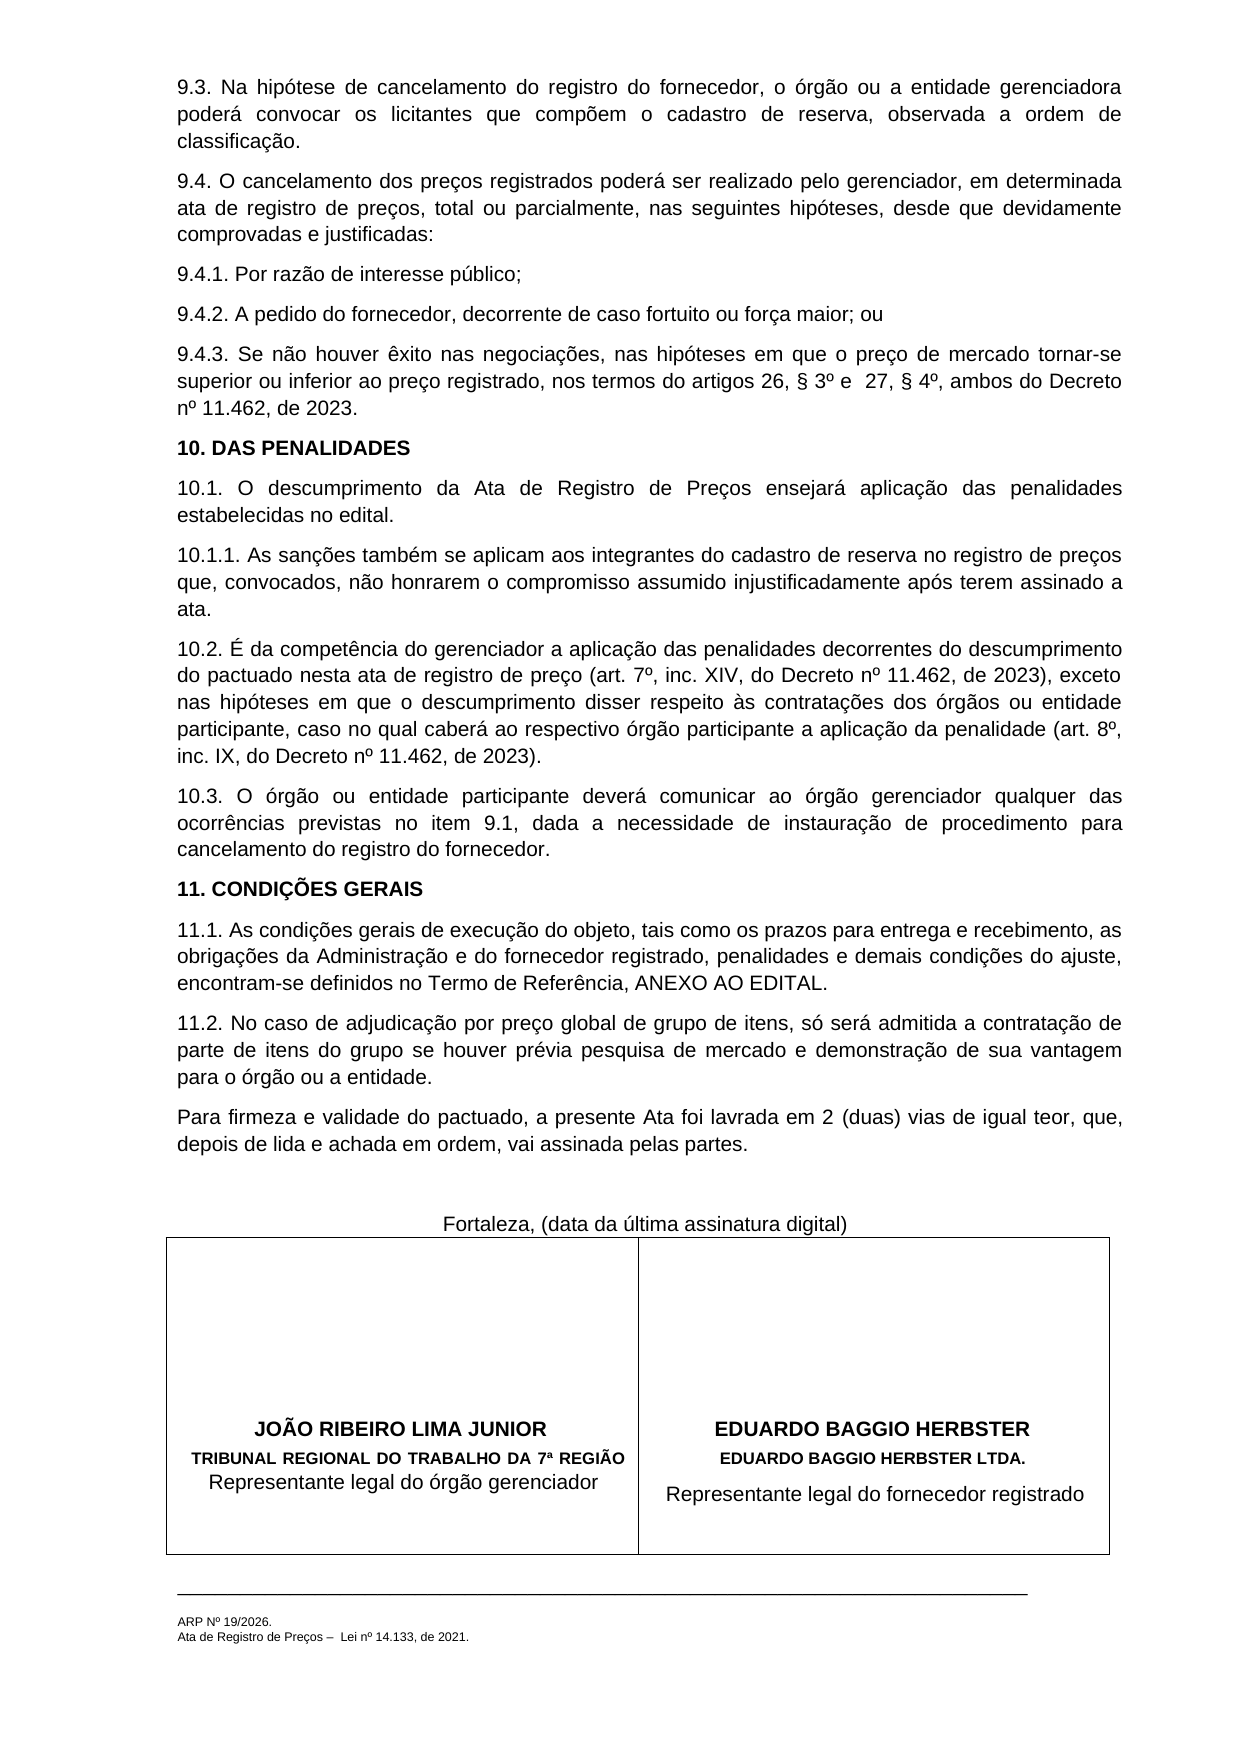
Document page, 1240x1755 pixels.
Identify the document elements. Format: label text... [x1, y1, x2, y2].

subtitle 11. CONDIÇÕES GERAIS [177, 877, 1125, 901]
table_header JOÃO RIBEIRO LIMA JUNIOR TRIBUNAL REGIONAL DO TRABALHO DA 7ª REGIÃO Representante legal do órgão gerenciador [167, 1238, 638, 1554]
text Para firmeza e validade do pactuado, a presente Ata foi lavrada em 2 (duas) vias de igual teor, que, depois de lida e achada em ordem, vai assinada pelas partes. [177, 1105, 1124, 1155]
subtitle 10. DAS PENALIDADES [177, 436, 1125, 459]
text 11.1. As condições gerais de execução do objeto, tais como os prazos para entrega e recebimento, as obrigações da Administração e do fornecedor registrado, penalidades e demais condições do ajuste, encontram-se definidos no Termo de Referência, ANEXO AO EDITAL. [177, 918, 1124, 995]
text 10.3. O órgão ou entidade participante deverá comunicar ao órgão gerenciador qualquer das ocorrências previstas no item 9.1, dada a necessidade de instauração de procedimento para cancelamento do registro do fornecedor. [177, 783, 1124, 861]
text 10.1.1. As sanções também se aplicam aos integrantes do cadastro de reserva no registro de preços que, convocados, não honrarem o compromisso assumido injustificadamente após terem assinado a ata. [177, 543, 1124, 620]
text Fortaleza, (data da última assinatura digital) [177, 1211, 853, 1235]
text 10.1. O descumprimento da Ata de Registro de Preços ensejará aplicação das penalidades estabelecidas no edital. [177, 476, 1124, 527]
text 9.3. Na hipótese de cancelamento do registro do fornecedor, o órgão ou a entidade gerenciadora poderá convocar os licitantes que compõem o cadastro de reserva, observada a ordem de classificação. [177, 75, 1124, 152]
text 11.2. No caso de adjudicação por preço global de grupo de itens, só será admitida a contratação de parte de itens do grupo se houver prévia pesquisa de mercado e demonstração de sua vantagem para o órgão ou a entidade. [177, 1011, 1124, 1089]
table_header EDUARDO BAGGIO HERBSTER EDUARDO BAGGIO HERBSTER LTDA. Representante legal do fornecedor registrado [639, 1238, 1109, 1554]
text 9.4.3. Se não houver êxito nas negociações, nas hipóteses em que o preço de mercado tornar-se superior ou inferior ao preço registrado, nos termos do artigos 26, § 3º e 27, § 4º, ambos do Decreto nº 11.462, de 2023. [177, 342, 1124, 419]
text 10.2. É da competência do gerenciador a aplicação das penalidades decorrentes do descumprimento do pactuado nesta ata de registro de preço (art. 7º, inc. XIV, do Decreto nº 11.462, de 2023), exceto nas hipóteses em que o descumprimento disser respeito às contratações dos órgãos ou entidade participante, caso no qual caberá ao respectivo órgão participante a aplicação da penalidade (art. 8º, inc. IX, do Decreto nº 11.462, de 2023). [177, 636, 1124, 767]
text 9.4. O cancelamento dos preços registrados poderá ser realizado pelo gerenciador, em determinada ata de registro de preços, total ou parcialmente, nas seguintes hipóteses, desde que devidamente comprovadas e justificadas: [177, 168, 1124, 246]
text 9.4.1. Por razão de interesse público; [177, 262, 1124, 286]
text 9.4.2. A pedido do fornecedor, decorrente de caso fortuito ou força maior; ou [177, 302, 1124, 326]
